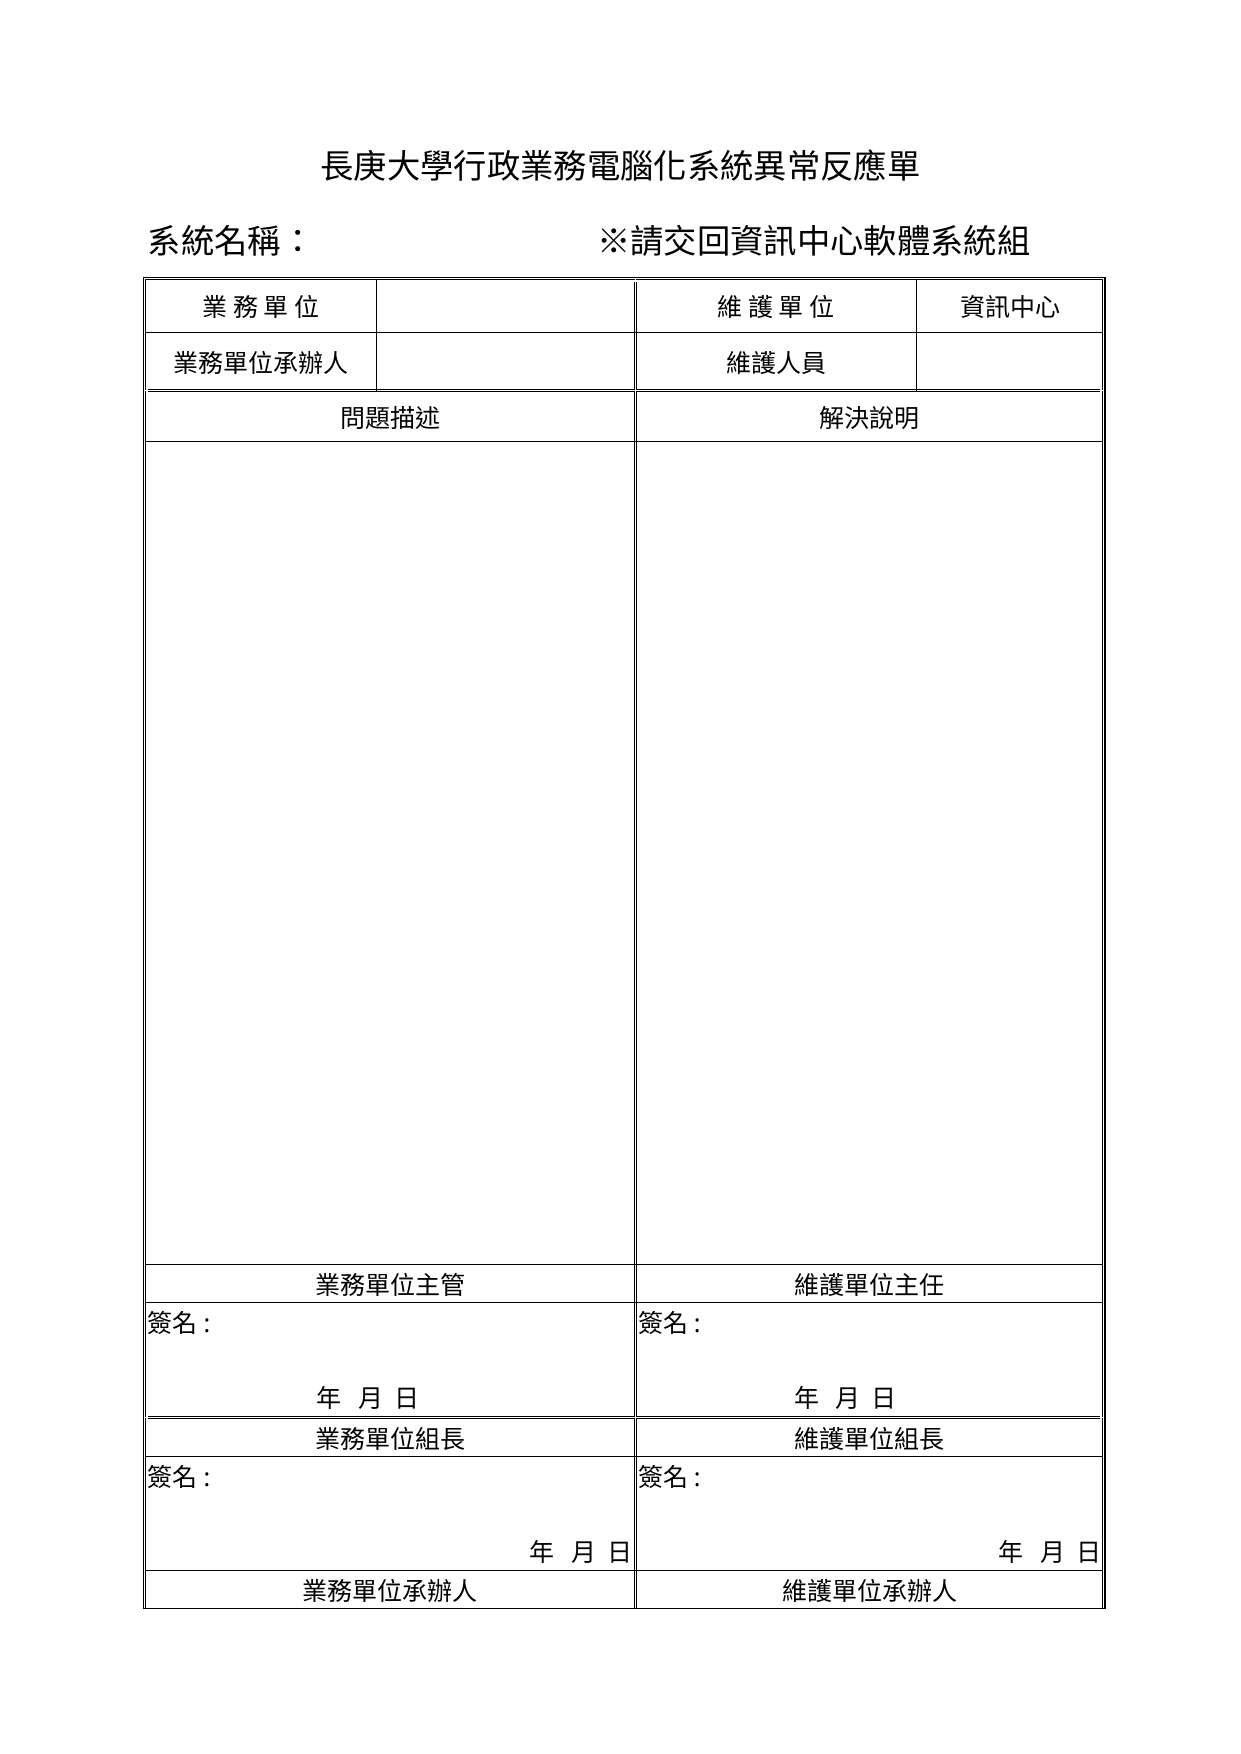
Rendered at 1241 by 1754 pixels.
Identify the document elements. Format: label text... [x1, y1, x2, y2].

table_header 維 護 單 位 [635, 280, 916, 332]
table_cell [917, 333, 1102, 389]
table_cell 簽名 : 年 月 日 [146, 1303, 634, 1416]
table_cell 維護人員 [637, 333, 916, 389]
table_cell 簽名 : 年 月 日 [146, 1457, 634, 1570]
table_cell 業務單位組長 [146, 1416, 634, 1456]
table_cell 維護單位主任 [637, 1265, 1102, 1302]
table_cell 業務單位承辦人 [146, 1571, 634, 1608]
text 長庚大學行政業務電腦化系統異常反應單 [148, 127, 1092, 202]
table_cell 解決說明 [637, 389, 1104, 441]
table_cell 業務單位主管 [146, 1265, 634, 1302]
text 系統名稱： ※請交回資訊中心軟體系統組 [148, 202, 1092, 277]
table_header [377, 280, 635, 332]
table_cell 問題描述 [145, 389, 634, 441]
table_header 資訊中心 [917, 280, 1102, 332]
table_cell 簽名 : 年 月 日 [637, 1457, 1102, 1570]
table_cell [146, 442, 634, 1263]
table_cell 維護單位組長 [637, 1416, 1102, 1456]
table_header 業 務 單 位 [146, 280, 376, 332]
table_cell [377, 333, 634, 389]
table_cell 簽名 : 年 月 日 [637, 1303, 1102, 1416]
table_cell 維護單位承辦人 [637, 1571, 1102, 1608]
table_cell [637, 442, 1102, 1263]
table_cell 業務單位承辦人 [146, 333, 376, 389]
